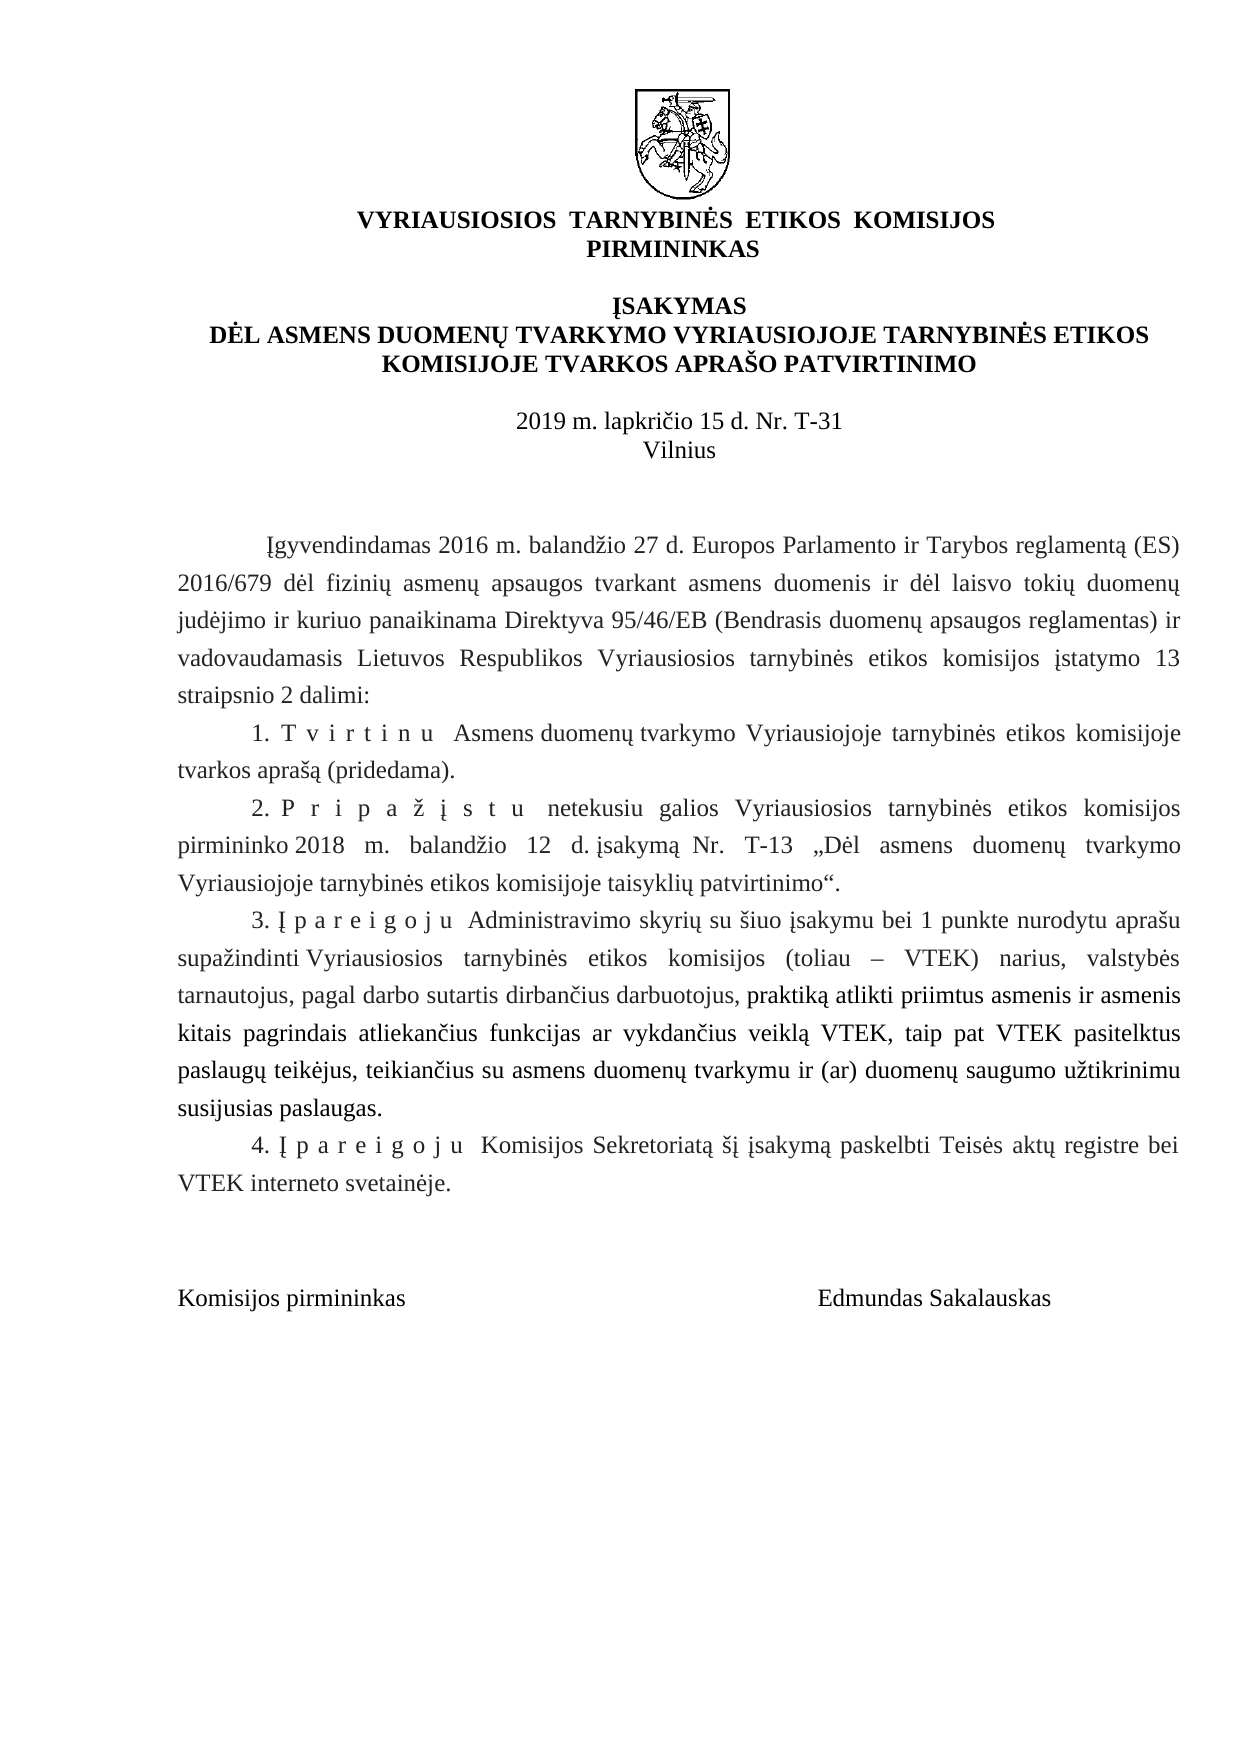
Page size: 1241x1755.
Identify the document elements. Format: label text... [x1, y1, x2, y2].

text 3. Į p a r e i g o j u Administravimo skyrių su šiuo įsakymu bei 1 punkte nurodytu aprašu supažindinti Vyriausiosios tarnybinės etikos komisijos (toliau – VTEK) narius, valstybės tarnautojus, pagal darbo sutartis dirbančius darbuotojus, praktiką atlikti priimtus asmenis ir asmenis kitais pagrindais atliekančius funkcijas ar vykdančius veiklą VTEK, taip pat VTEK pasitelktus paslaugų teikėjus, teikiančius su asmens duomenų tvarkymu ir (ar) duomenų saugumo užtikrinimu susijusias paslaugas. [177, 896, 1181, 1121]
text VYRIAUSIOSIOS TARNYBINĖS ETIKOS KOMISIJOS [177, 205, 1181, 234]
text 2019 m. lapkričio 15 d. Nr. T-31 [177, 406, 1181, 435]
text 2. P r i p a ž į s t u netekusiu galios Vyriausiosios tarnybinės etikos komisijos pirmininko 2018 m. balandžio 12 d. įsakymą Nr. T-13 „Dėl asmens duomenų tvarkymo Vyriausiojoje tarnybinės etikos komisijoje taisyklių patvirtinimo“. [177, 784, 1181, 896]
text Įgyvendindamas 2016 m. balandžio 27 d. Europos Parlamento ir Tarybos reglamentą (ES) 2016/679 dėl fizinių asmenų apsaugos tvarkant asmens duomenis ir dėl laisvo tokių duomenų judėjimo ir kuriuo panaikinama Direktyva 95/46/EB (Bendrasis duomenų apsaugos reglamentas) ir vadovaudamasis Lietuvos Respublikos Vyriausiosios tarnybinės etikos komisijos įstatymo 13 straipsnio 2 dalimi: [177, 521, 1181, 709]
text 4. Į p a r e i g o j u Komisijos Sekretoriatą šį įsakymą paskelbti Teisės aktų registre bei VTEK interneto svetainėje. [177, 1121, 1181, 1196]
text ĮSAKYMAS [177, 291, 1181, 320]
text pirmininkas [177, 234, 1181, 263]
text Vilnius [177, 435, 1181, 464]
text 1. T v i r t i n u Asmens duomenų tvarkymo Vyriausiojoje tarnybinės etikos komisijoje tvarkos aprašą (pridedama). [177, 709, 1181, 784]
text Dėl ASMENS DUOMENŲ TVARKYMO VYRIAUSIOJOJE TARNYBINĖS ETIKOS KOMISIJOJE TVARKOS APRAŠO PATVIRTINIMO [177, 320, 1181, 378]
text Komisijos pirmininkas Edmundas Sakalauskas [177, 1283, 1181, 1311]
